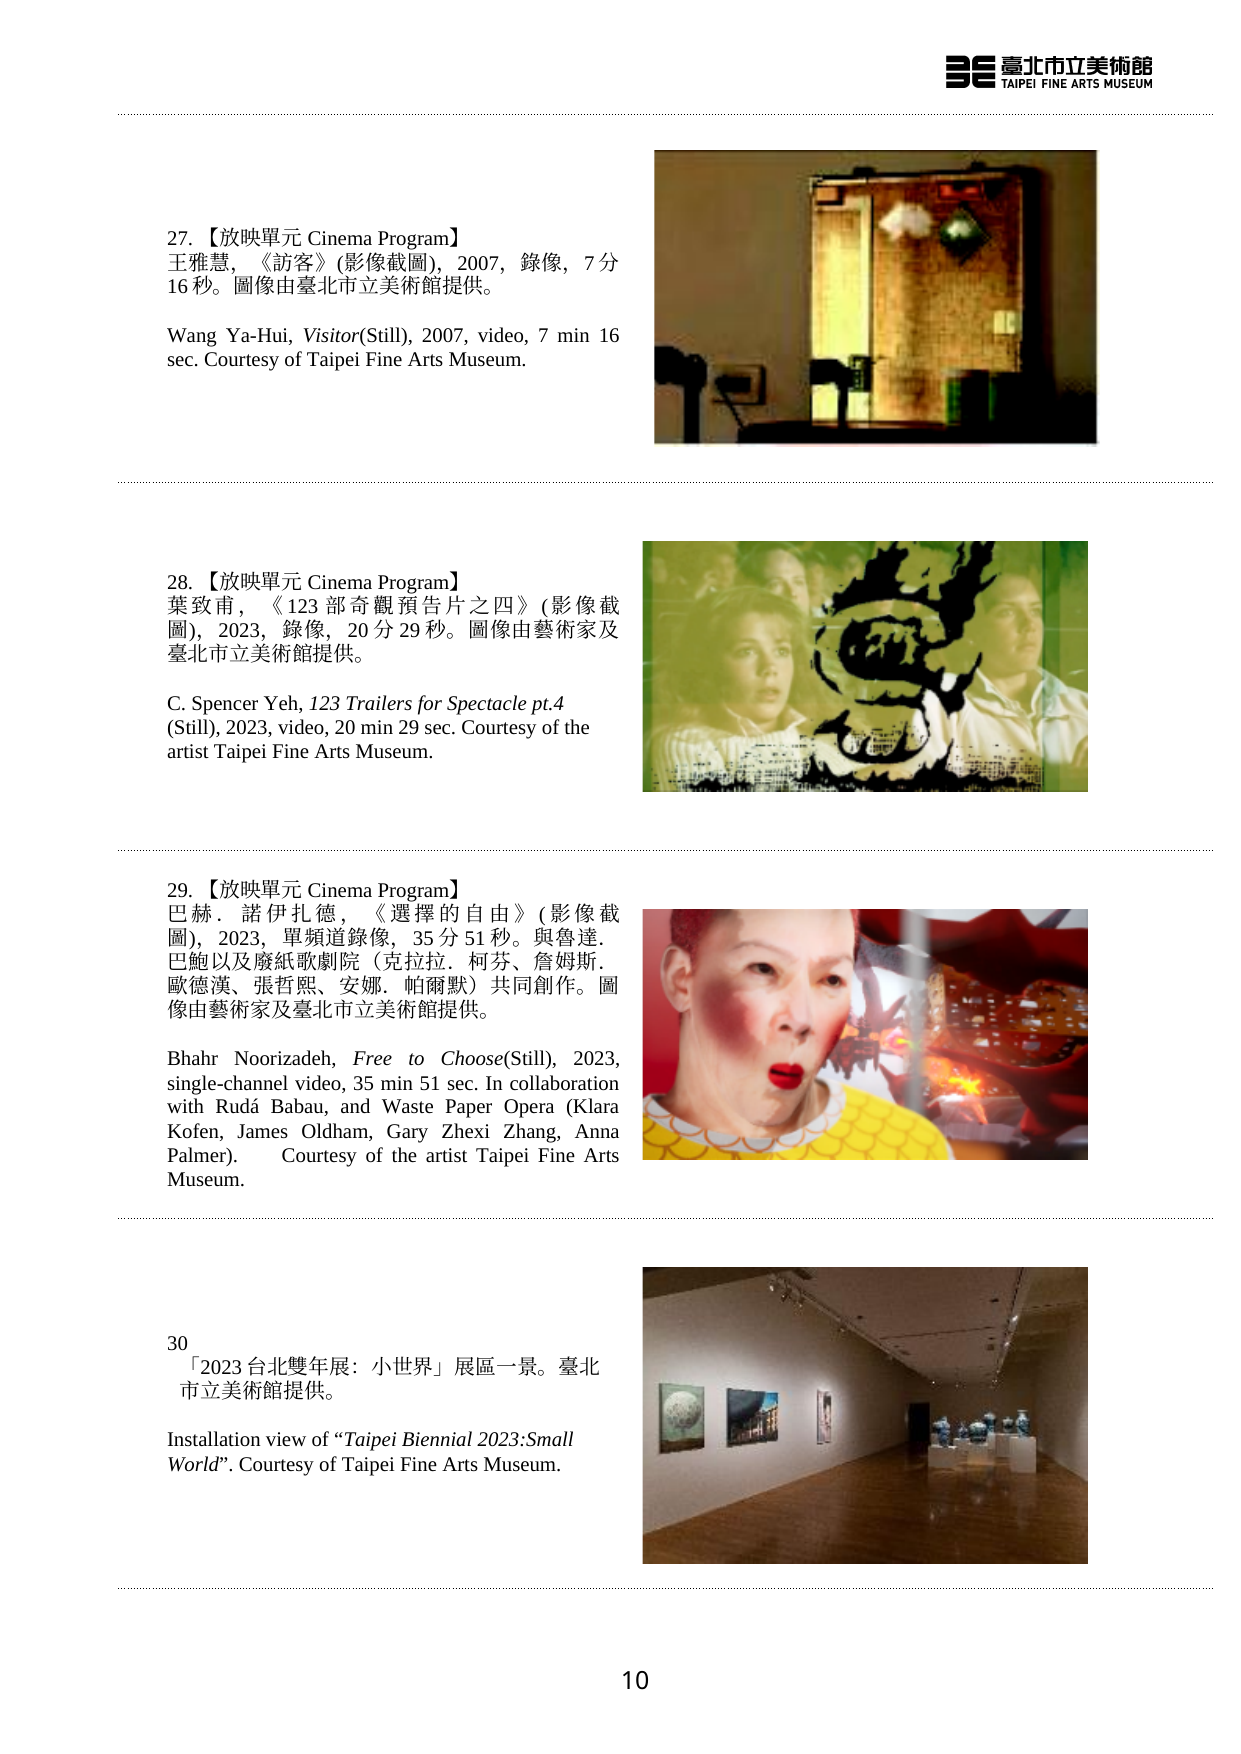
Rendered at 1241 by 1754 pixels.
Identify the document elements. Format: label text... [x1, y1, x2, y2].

table_cell 27. 【放映單元 Cinema Program】 王雅慧，《訪客》(影像截圖)，2007，錄像，7分16秒。圖像由臺北市立美術館提供。 Wang Ya-Hui, Visitor(Still), 2007, video, 7 min 16 sec. Courtesy of Taipei Fine Arts Museum. [118, 114, 631, 482]
picture [945, 54, 1154, 90]
table_cell [631, 114, 1214, 482]
table_cell 30 「2023台北雙年展：小世界」展區一景。臺北市立美術館提供。 Installation view of “Taipei Biennial 2023:Small World”. Courtesy of Taipei Fine Arts Museum. [118, 1218, 631, 1588]
picture [642, 541, 1088, 792]
table_cell [631, 850, 1214, 1218]
table_cell [631, 1218, 1214, 1588]
picture [642, 909, 1088, 1160]
picture [654, 150, 1100, 447]
table_cell [631, 482, 1214, 850]
table_cell 28. 【放映單元 Cinema Program】 葉致甫，《123部奇觀預告片之四》(影像截圖)，2023，錄像，20分29秒。圖像由藝術家及臺北市立美術館提供。 C. Spencer Yeh, 123 Trailers for Spectacle pt.4 (Still), 2023, video, 20 min 29 sec. Courtesy of the artist Taipei Fine Arts Museum. [118, 482, 631, 850]
table_cell 29. 【放映單元 Cinema Program】 巴赫．諾伊扎德，《選擇的自由》(影像截圖)，2023，單頻道錄像，35分51秒。與魯達．巴鮑以及廢紙歌劇院（克拉拉．柯芬、詹姆斯．歐德漢、張哲熙、安娜．帕爾默）共同創作。圖像由藝術家及臺北市立美術館提供。 Bhahr Noorizadeh, Free to Choose(Still), 2023, single-channel video, 35 min 51 sec. In collaboration with Rudá Babau, and Waste Paper Opera (Klara Kofen, James Oldham, Gary Zhexi Zhang, Anna Palmer). Courtesy of the artist Taipei Fine Arts Museum. [118, 850, 631, 1218]
picture [642, 1267, 1088, 1564]
